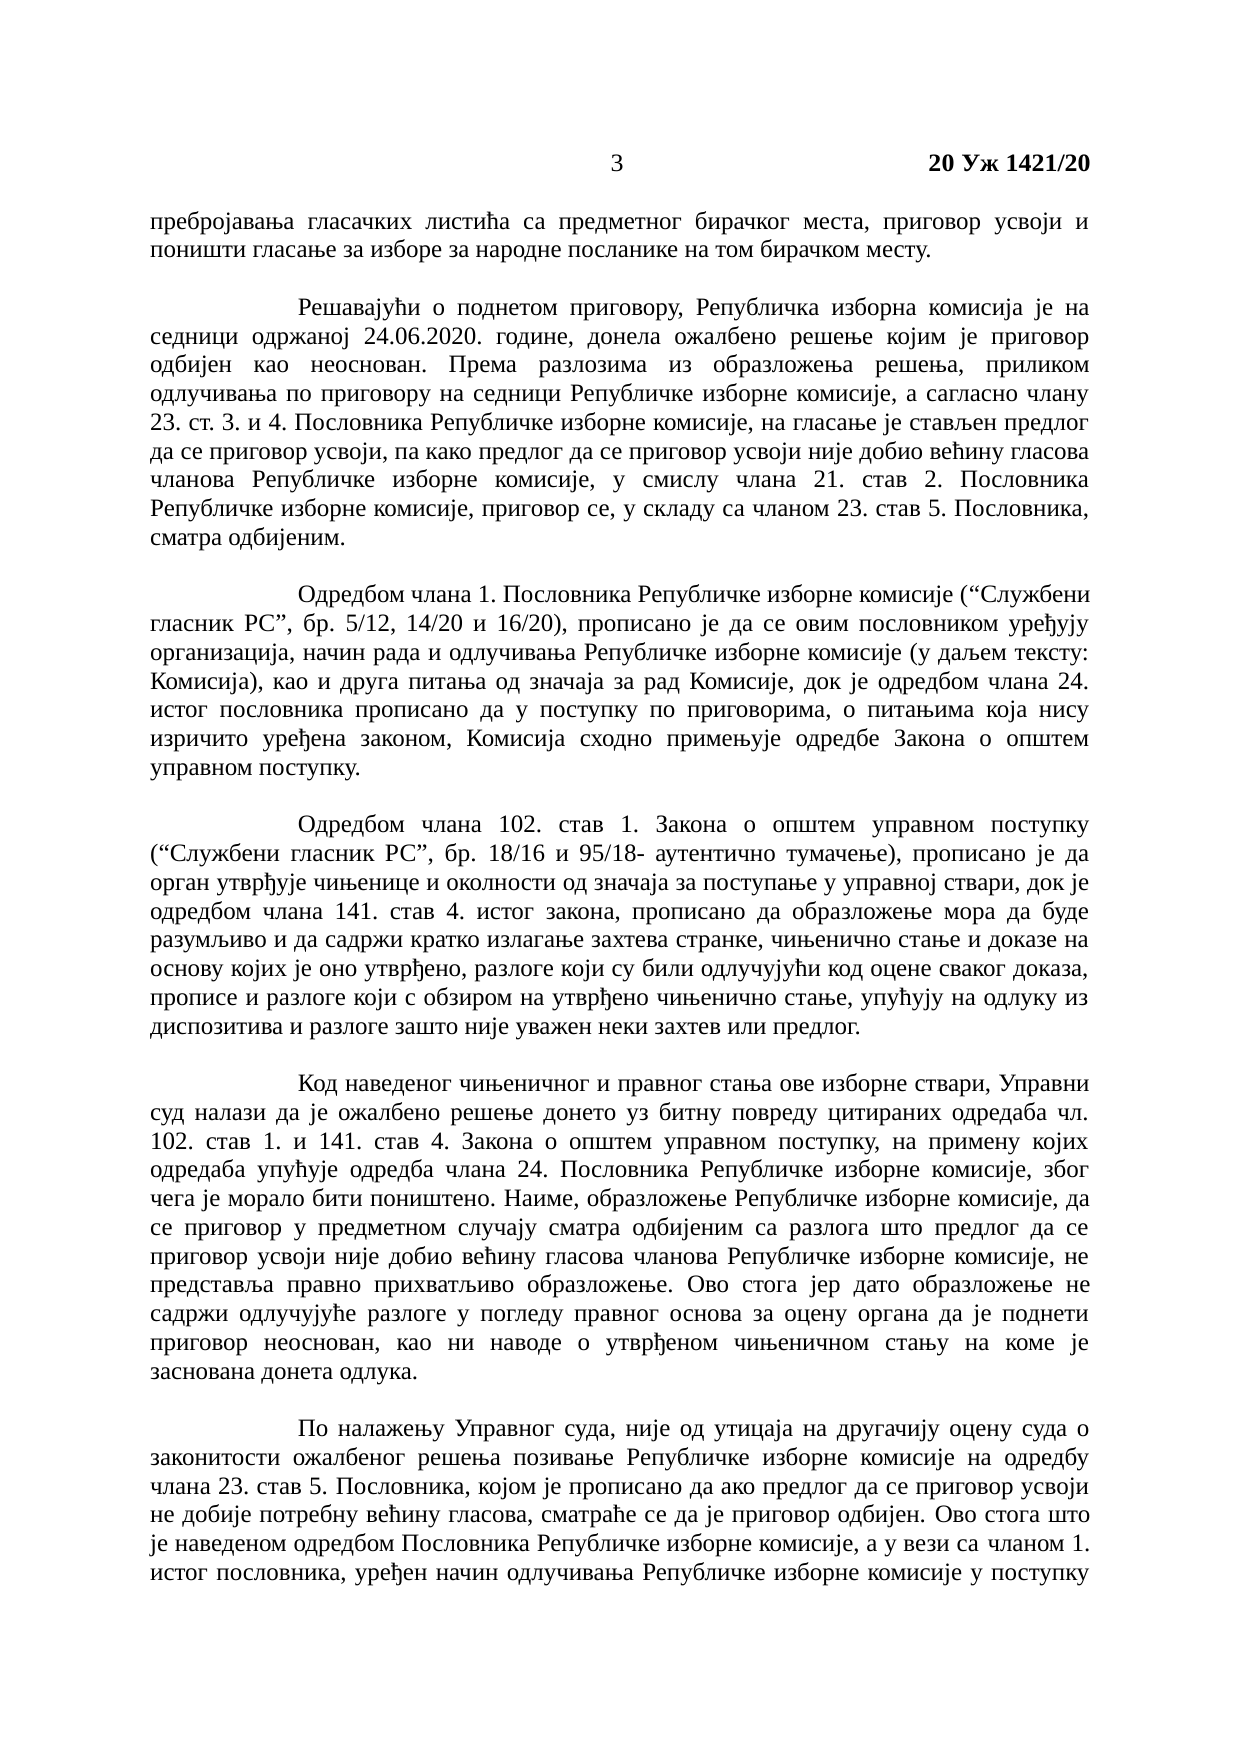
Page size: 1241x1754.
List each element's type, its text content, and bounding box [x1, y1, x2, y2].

text Одредбом члана 102. став 1. Закона о општем управном поступку (“Службени гласник РС”, бр. 18/16 и 95/18- аутентично тумачење), прописано је да орган утврђује чињенице и околности од значаја за поступање у управној ствари, док је одредбом члана 141. став 4. истог закона, прописано да образложење мора да буде разумљиво и да садржи кратко излагање захтева странке, чињенично стање и доказе на основу којих је оно утврђено, разлоге који су били одлучујући код оцене сваког доказа, прописе и разлоге који с обзиром на утврђено чињенично стање, упућују на одлуку из диспозитива и разлоге зашто није уважен неки захтев или предлог. [150, 809, 1090, 1039]
text Одредбом члана 1. Пословника Републичке изборне комисије (“Службени гласник РС”, бр. 5/12, 14/20 и 16/20), прописано је да се овим пословником уређују организација, начин рада и одлучивања Републичке изборне комисије (у даљем тексту: Комисија), као и друга питања од значаја за рад Комисије, док је одредбом члана 24. истог пословника прописано да у поступку по приговорима, о питањима која нису изричито уређена законом, Комисија сходно примењује одредбе Закона о општем управном поступку. [150, 579, 1090, 781]
text По налажењу Управног суда, није од утицаја на другачију оцену суда о законитости ожалбеног решења позивање Републичке изборне комисије на одредбу члана 23. став 5. Пословника, којом је прописано да ако предлог да се приговор усвоји не добије потребну већину гласова, сматраће се да је приговор одбијен. Ово стога што је наведеном одредбом Пословника Републичке изборне комисије, а у вези са чланом 1. истог пословника, уређен начин одлучивања Републичке изборне комисије у поступку [150, 1413, 1090, 1586]
text Код наведеног чињеничног и правног стања ове изборне ствари, Управни суд налази да је ожалбено решење донето уз битну повреду цитираних одредаба чл. 102. став 1. и 141. став 4. Закона о општем управном поступку, на примену којих одредаба упућује одредба члана 24. Пословника Републичке изборне комисије, због чега је морало бити поништено. Наиме, образложење Републичке изборне комисије, да се приговор у предметном случају сматра одбијеним са разлога што предлог да се приговор усвоји није добио већину гласова чланова Републичке изборне комисије, не представља правно прихватљиво образложење. Ово стога јер дато образложење не садржи одлучујуће разлоге у погледу правног основа за оцену органа да је поднети приговор неоснован, као ни наводе о утврђеном чињеничном стању на коме је заснована донета одлука. [150, 1068, 1090, 1384]
text пребројавања гласачких листића са предметног бирачког места, приговор усвоји и поништи гласање за изборе за народне посланике на том бирачком месту. [150, 206, 1090, 263]
text Решавајући о поднетом приговору, Републичка изборна комисија је на седници одржаној 24.06.2020. године, донела ожалбено решење којим је приговор одбијен као неоснован. Према разлозима из образложења решења, приликом одлучивања по приговору на седници Републичке изборне комисије, а сагласно члану 23. ст. 3. и 4. Пословника Републичке изборне комисије, на гласање је стављен предлог да се приговор усвоји, па како предлог да се приговор усвоји није добио већину гласова чланова Републичке изборне комисије, у смислу члана 21. став 2. Пословника Републичке изборне комисије, приговор се, у складу са чланом 23. став 5. Пословника, сматра одбијеним. [150, 292, 1090, 551]
